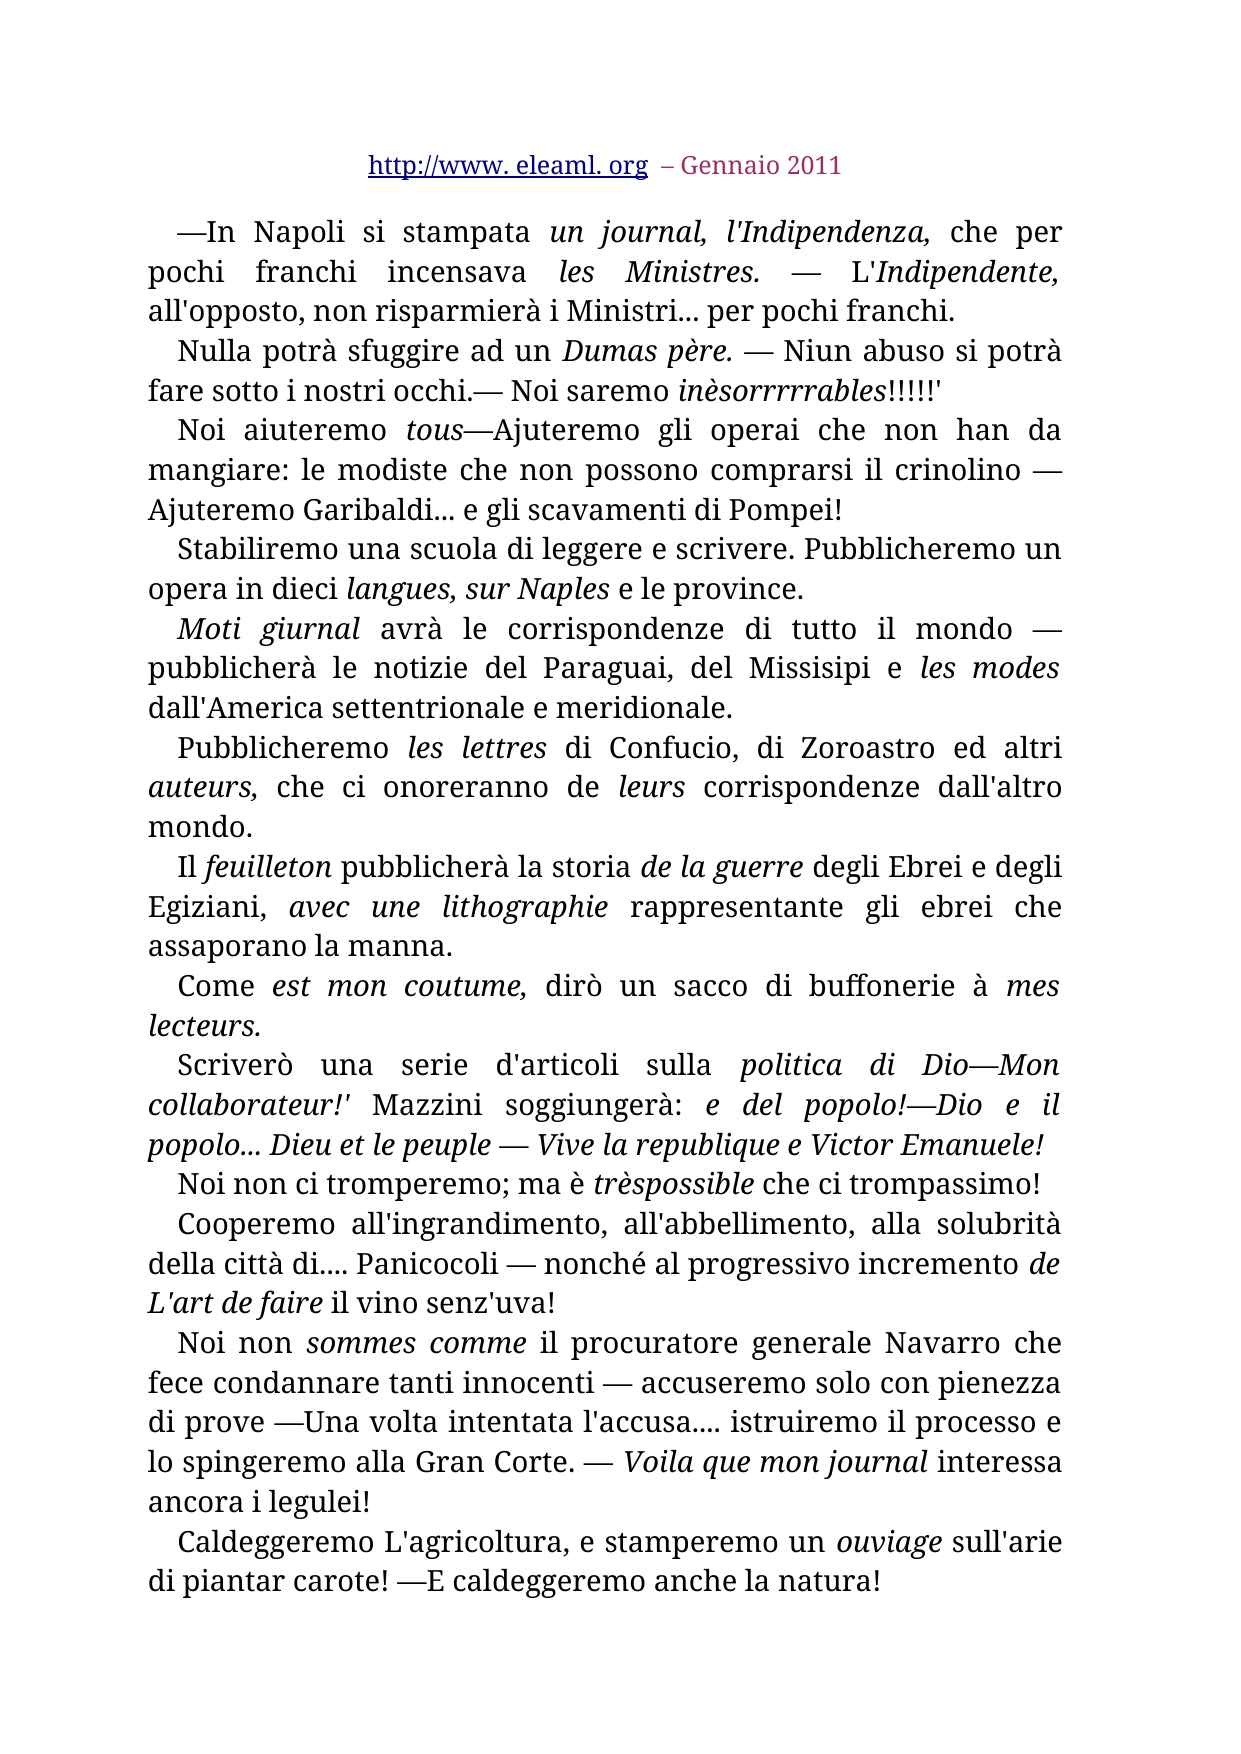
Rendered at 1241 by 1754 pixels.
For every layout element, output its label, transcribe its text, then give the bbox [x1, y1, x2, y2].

text Noi non sommes comme il procuratore generale Navarro che fece condannare tanti innocenti — accuseremo solo con pienezza di prove —Una volta intentata l'accusa.... istruiremo il processo e lo spingeremo alla Gran Corte. — Voila que mon journal interessa ancora i legulei! [148, 1322, 1063, 1521]
text Scriverò una serie d'articoli sulla politica di Dio—Mon collaborateur!' Mazzini soggiungerà: e del popolo!—Dio e il popolo... Dieu et le peuple — Vive la republique e Victor Emanuele! [148, 1044, 1063, 1164]
text Moti giurnal avrà le corrispondenze di tutto il mondo — pubblicherà le notizie del Paraguai, del Missisipi e les modes dall'America settentrionale e meridionale. [148, 608, 1063, 727]
text Stabiliremo una scuola di leggere e scrivere. Pubblicheremo un opera in dieci langues, sur Naples e le province. [148, 529, 1063, 608]
text Pubblicheremo les lettres di Confucio, di Zoroastro ed altri auteurs, che ci onoreranno de leurs corrispondenze dall'altro mondo. [148, 727, 1063, 846]
text —In Napoli si stampata un journal, l'Indipendenza, che per pochi franchi incensava les Ministres. — L'Indipendente, all'opposto, non risparmierà i Ministri... per pochi franchi. [148, 211, 1063, 330]
text Cooperemo all'ingrandimento, all'abbellimento, alla solubrità della città di.... Panicocoli — nonché al progressivo incremento de L'art de faire il vino senz'uva! [148, 1203, 1063, 1322]
text Caldeggeremo L'agricoltura, e stamperemo un ouviage sull'arie di piantar carote! —E caldeggeremo anche la natura! [148, 1521, 1063, 1600]
text Noi aiuteremo tous—Ajuteremo gli operai che non han da mangiare: le modiste che non possono comprarsi il crinolino — Ajuteremo Garibaldi... e gli scavamenti di Pompei! [148, 409, 1063, 529]
text Il feuilleton pubblicherà la storia de la guerre degli Ebrei e degli Egiziani, avec une lithographie rappresentante gli ebrei che assaporano la manna. [148, 846, 1063, 965]
text Noi non ci tromperemo; ma è trèspossible che ci trompassimo! [148, 1164, 1063, 1203]
text Come est mon coutume, dirò un sacco di buffonerie à mes lecteurs. [148, 965, 1063, 1044]
text Nulla potrà sfuggire ad un Dumas père. — Niun abuso si potrà fare sotto i nostri occhi.— Noi saremo inèsorrrrrables!!!!!' [148, 330, 1063, 409]
